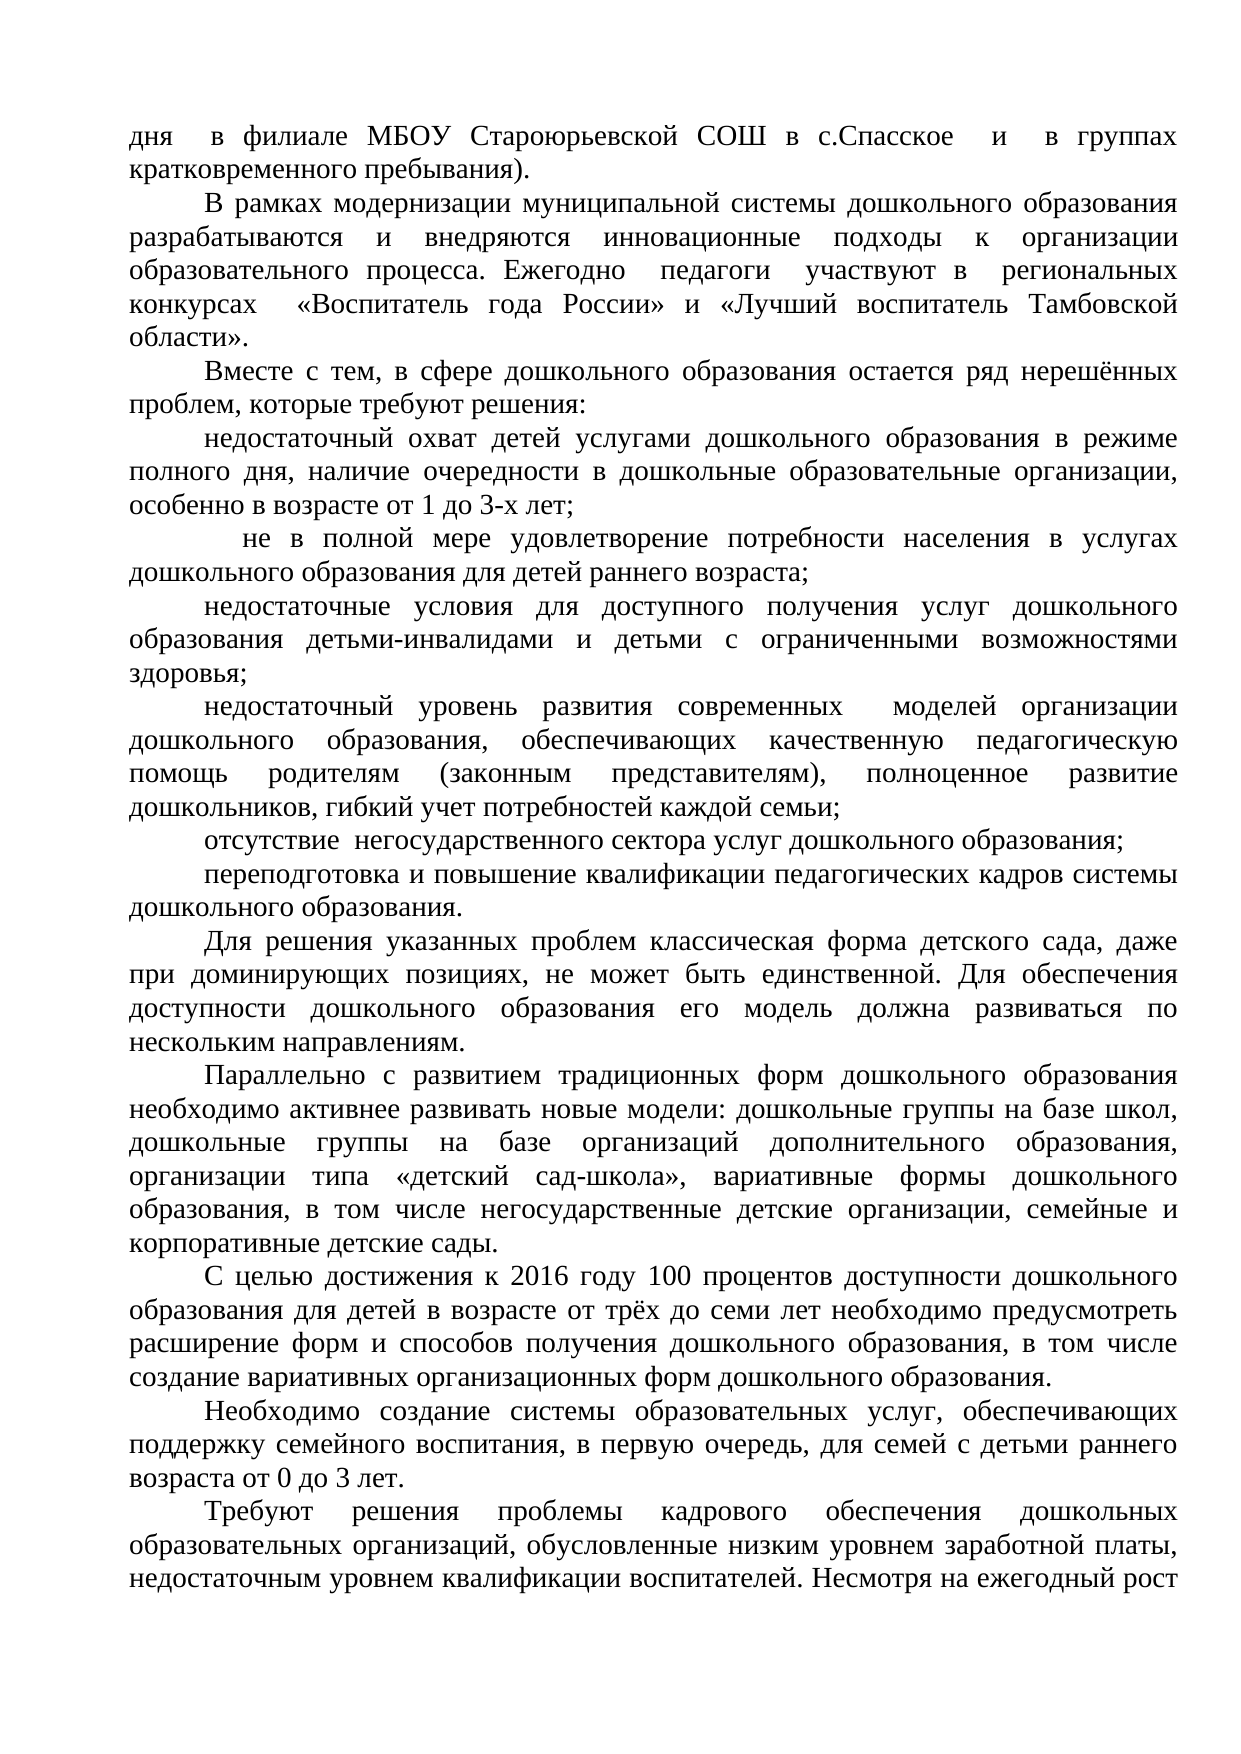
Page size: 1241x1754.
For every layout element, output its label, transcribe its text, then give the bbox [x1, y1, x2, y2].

text отсутствие негосударственного сектора услуг дошкольного образования; [129, 822, 1179, 856]
text недостаточные условия для доступного получения услуг дошкольного образования детьми-инвалидами и детьми с ограниченными возможностями здоровья; [129, 588, 1179, 688]
text Требуют решения проблемы кадрового обеспечения дошкольных образовательных организаций, обусловленные низким уровнем заработной платы, недостаточным уровнем квалификации воспитателей. Несмотря на ежегодный рост [129, 1493, 1179, 1594]
text переподготовка и повышение квалификации педагогических кадров системы дошкольного образования. [129, 856, 1179, 923]
text Для решения указанных проблем классическая форма детского сада, даже при доминирующих позициях, не может быть единственной. Для обеспечения доступности дошкольного образования его модель должна развиваться по нескольким направлениям. [129, 923, 1179, 1057]
text Необходимо создание системы образовательных услуг, обеспечивающих поддержку семейного воспитания, в первую очередь, для семей с детьми раннего возраста от 0 до 3 лет. [129, 1393, 1179, 1493]
text Вместе с тем, в сфере дошкольного образования остается ряд нерешённых проблем, которые требуют решения: [129, 353, 1179, 420]
text С целью достижения к 2016 году 100 процентов доступности дошкольного образования для детей в возрасте от трёх до семи лет необходимо предусмотреть расширение форм и способов получения дошкольного образования, в том числе создание вариативных организационных форм дошкольного образования. [129, 1258, 1179, 1393]
text недостаточный уровень развития современных моделей организации дошкольного образования, обеспечивающих качественную педагогическую помощь родителям (законным представителям), полноценное развитие дошкольников, гибкий учет потребностей каждой семьи; [129, 688, 1179, 822]
text не в полной мере удовлетворение потребности населения в услугах дошкольного образования для детей раннего возраста; [129, 521, 1179, 588]
text дня в филиале МБОУ Староюрьевской СОШ в с.Спасское и в группах кратковременного пребывания). [129, 118, 1179, 185]
text Параллельно с развитием традиционных форм дошкольного образования необходимо активнее развивать новые модели: дошкольные группы на базе школ, дошкольные группы на базе организаций дополнительного образования, организации типа «детский сад-школа», вариативные формы дошкольного образования, в том числе негосударственные детские организации, семейные и корпоративные детские сады. [129, 1057, 1179, 1258]
text недостаточный охват детей услугами дошкольного образования в режиме полного дня, наличие очередности в дошкольные образовательные организации, особенно в возрасте от 1 до 3-х лет; [129, 420, 1179, 521]
text В рамках модернизации муниципальной системы дошкольного образования разрабатываются и внедряются инновационные подходы к организации образовательного процесса. Ежегодно педагоги участвуют в региональных конкурсах «Воспитатель года России» и «Лучший воспитатель Тамбовской области». [129, 185, 1179, 353]
